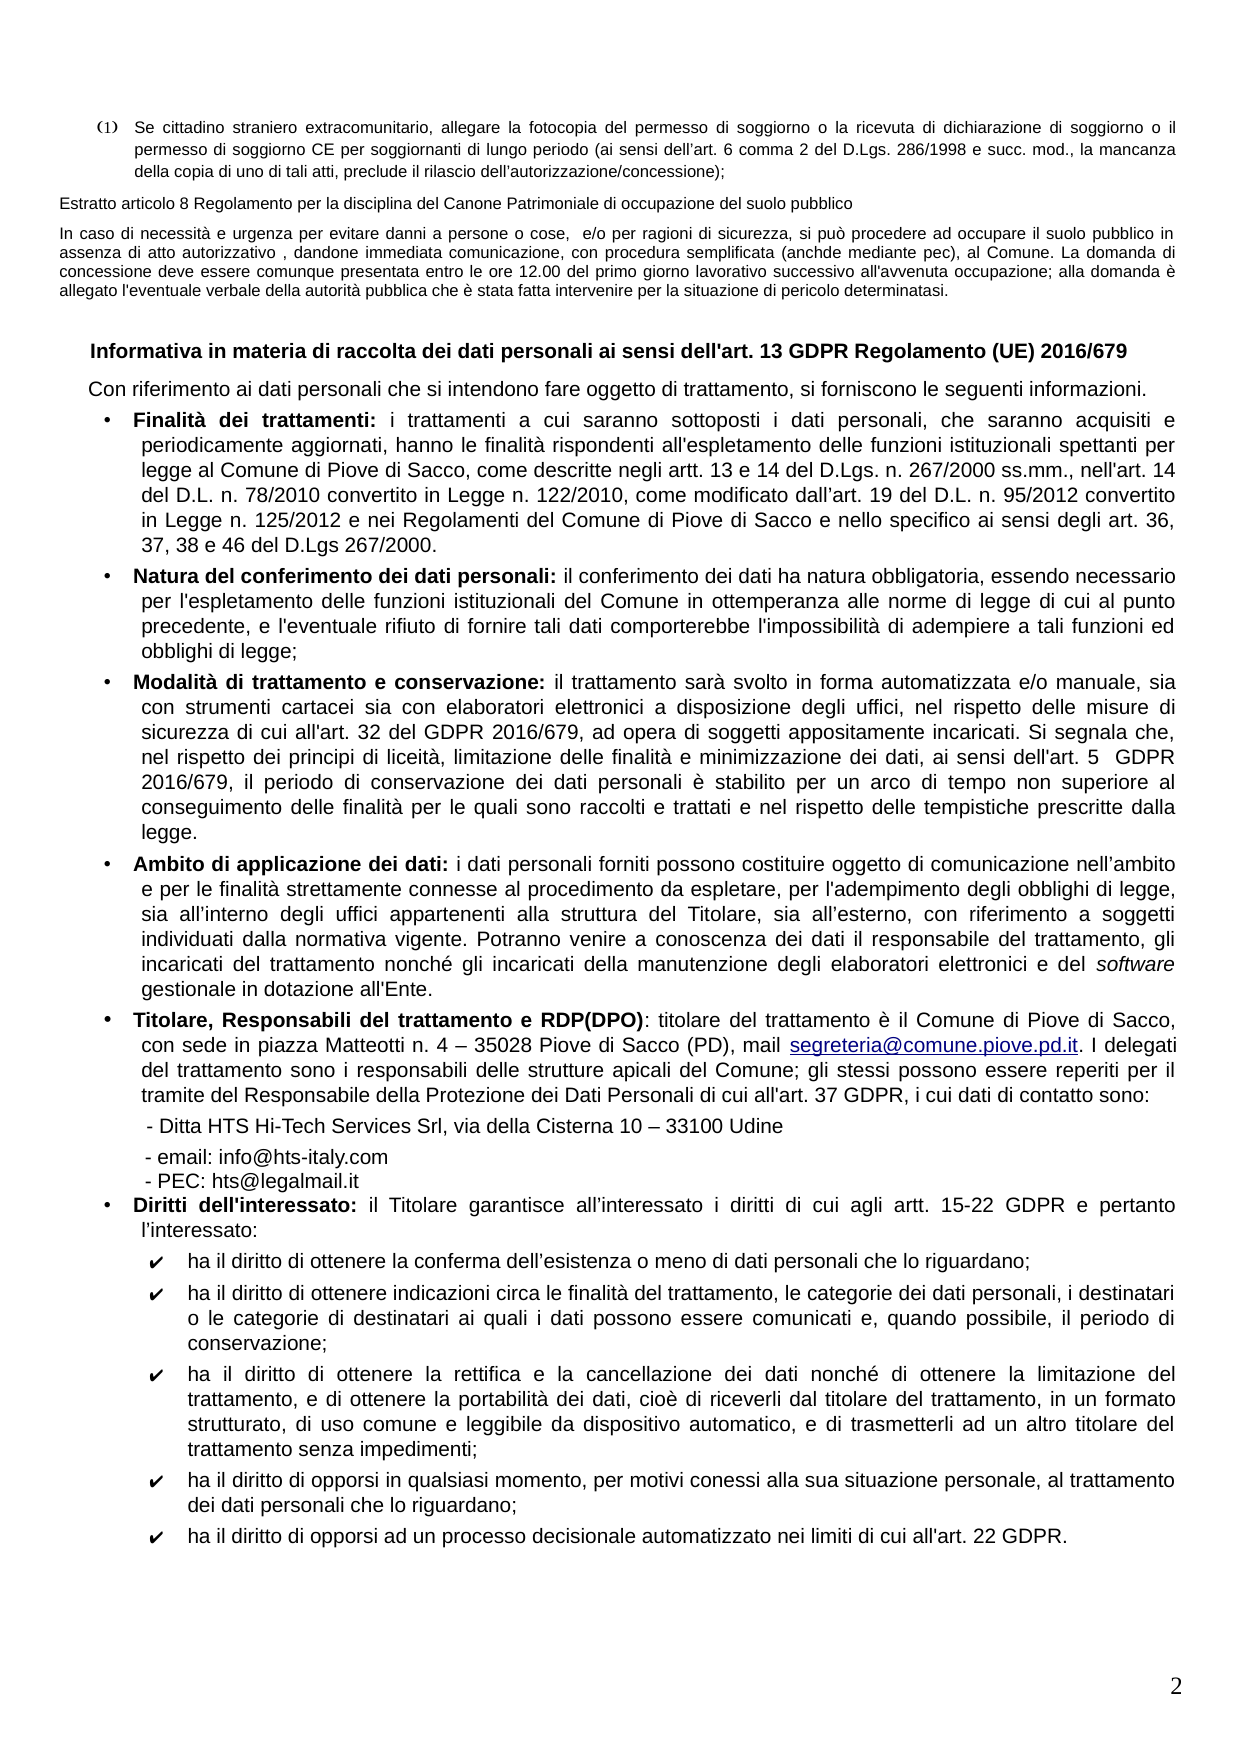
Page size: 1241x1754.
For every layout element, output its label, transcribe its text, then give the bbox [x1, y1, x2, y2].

list Ambito di applicazione dei dati: i dati personali forniti possono costituire oggetto di comunicazione nell’ambito e per le finalità strettamente connesse al procedimento da espletare, per l'adempimento degli obblighi di legge, sia all’interno degli uffici appartenenti alla struttura del Titolare, sia all’esterno, con riferimento a soggetti individuati dalla normativa vigente. Potranno venire a conoscenza dei dati il responsabile del trattamento, gli incaricati del trattamento nonché gli incaricati della manutenzione degli elaboratori elettronici e del software gestionale in dotazione all'Ente. [103, 851, 1177, 1001]
list ha il diritto di opporsi in qualsiasi momento, per motivi conessi alla sua situazione personale, al trattamento dei dati personali che lo riguardano; [149, 1468, 1177, 1518]
list ha il diritto di ottenere indicazioni circa le finalità del trattamento, le categorie dei dati personali, i destinatari o le categorie di destinatari ai quali i dati possono essere comunicati e, quando possibile, il periodo di conservazione; [149, 1280, 1177, 1355]
text Estratto articolo 8 Regolamento per la disciplina del Canone Patrimoniale di occupazione del suolo pubblico [59, 194, 1177, 213]
text - Ditta HTS Hi-Tech Services Srl, via della Cisterna 10 – 33100 Udine [88, 1113, 1177, 1138]
text In caso di necessità e urgenza per evitare danni a persone o cose, e/o per ragioni di sicurezza, si può procedere ad occupare il suolo pubblico in assenza di atto autorizzativo , dandone immediata comunicazione, con procedura semplificata (anchde mediante pec), al Comune. La domanda di concessione deve essere comunque presentata entro le ore 12.00 del primo giorno lavorativo successivo all'avvenuta occupazione; alla domanda è allegato l'eventuale verbale della autorità pubblica che è stata fatta intervenire per la situazione di pericolo determinatasi. [59, 223, 1177, 300]
list Titolare, Responsabili del trattamento e RDP(DPO): titolare del trattamento è il Comune di Piove di Sacco, con sede in piazza Matteotti n. 4 – 35028 Piove di Sacco (PD), mail segreteria@comune.piove.pd.it. I delegati del trattamento sono i responsabili delle strutture apicali del Comune; gli stessi possono essere reperiti per il tramite del Responsabile della Protezione dei Dati Personali di cui all'art. 37 GDPR, i cui dati di contatto sono: [103, 1007, 1177, 1107]
text - email: info@hts-italy.com [144, 1145, 1177, 1169]
list ha il diritto di ottenere la rettifica e la cancellazione dei dati nonché di ottenere la limitazione del trattamento, e di ottenere la portabilità dei dati, cioè di riceverli dal titolare del trattamento, in un formato strutturato, di uso comune e leggibile da dispositivo automatico, e di trasmetterli ad un altro titolare del trattamento senza impedimenti; [149, 1361, 1177, 1461]
list ha il diritto di ottenere la conferma dell’esistenza o meno di dati personali che lo riguardano; [149, 1249, 1177, 1274]
text Informativa in materia di raccolta dei dati personali ai sensi dell'art. 13 GDPR Regolamento (UE) 2016/679 [41, 338, 1177, 363]
list Finalità dei trattamenti: i trattamenti a cui saranno sottoposti i dati personali, che saranno acquisiti e periodicamente aggiornati, hanno le finalità rispondenti all'espletamento delle funzioni istituzionali spettanti per legge al Comune di Piove di Sacco, come descritte negli artt. 13 e 14 del D.Lgs. n. 267/2000 ss.mm., nell'art. 14 del D.L. n. 78/2010 convertito in Legge n. 122/2010, come modificato dall’art. 19 del D.L. n. 95/2012 convertito in Legge n. 125/2012 e nei Regolamenti del Comune di Piove di Sacco e nello specifico ai sensi degli art. 36, 37, 38 e 46 del D.Lgs 267/2000. [103, 407, 1177, 557]
list Natura del conferimento dei dati personali: il conferimento dei dati ha natura obbligatoria, essendo necessario per l'espletamento delle funzioni istituzionali del Comune in ottemperanza alle norme di legge di cui al punto precedente, e l'eventuale rifiuto di fornire tali dati comporterebbe l'impossibilità di adempiere a tali funzioni ed obblighi di legge; [103, 563, 1177, 663]
list Modalità di trattamento e conservazione: il trattamento sarà svolto in forma automatizzata e/o manuale, sia con strumenti cartacei sia con elaboratori elettronici a disposizione degli uffici, nel rispetto delle misure di sicurezza di cui all'art. 32 del GDPR 2016/679, ad opera di soggetti appositamente incaricati. Si segnala che, nel rispetto dei principi di liceità, limitazione delle finalità e minimizzazione dei dati, ai sensi dell'art. 5 GDPR 2016/679, il periodo di conservazione dei dati personali è stabilito per un arco di tempo non superiore al conseguimento delle finalità per le quali sono raccolti e trattati e nel rispetto delle tempistiche prescritte dalla legge. [103, 670, 1177, 845]
list Se cittadino straniero extracomunitario, allegare la fotocopia del permesso di soggiorno o la ricevuta di dichiarazione di soggiorno o il permesso di soggiorno CE per soggiornanti di lungo periodo (ai sensi dell’art. 6 comma 2 del D.Lgs. 286/1998 e succ. mod., la mancanza della copia di uno di tali atti, preclude il rilascio dell’autorizzazione/concessione); [97, 117, 1177, 181]
list ha il diritto di opporsi ad un processo decisionale automatizzato nei limiti di cui all'art. 22 GDPR. [149, 1524, 1177, 1549]
list Diritti dell'interessato: il Titolare garantisce all’interessato i diritti di cui agli artt. 15-22 GDPR e pertanto l’interessato: [103, 1193, 1177, 1243]
text Con riferimento ai dati personali che si intendono fare oggetto di trattamento, si forniscono le seguenti informazioni. [59, 376, 1177, 401]
text - PEC: hts@legalmail.it [144, 1169, 1177, 1193]
